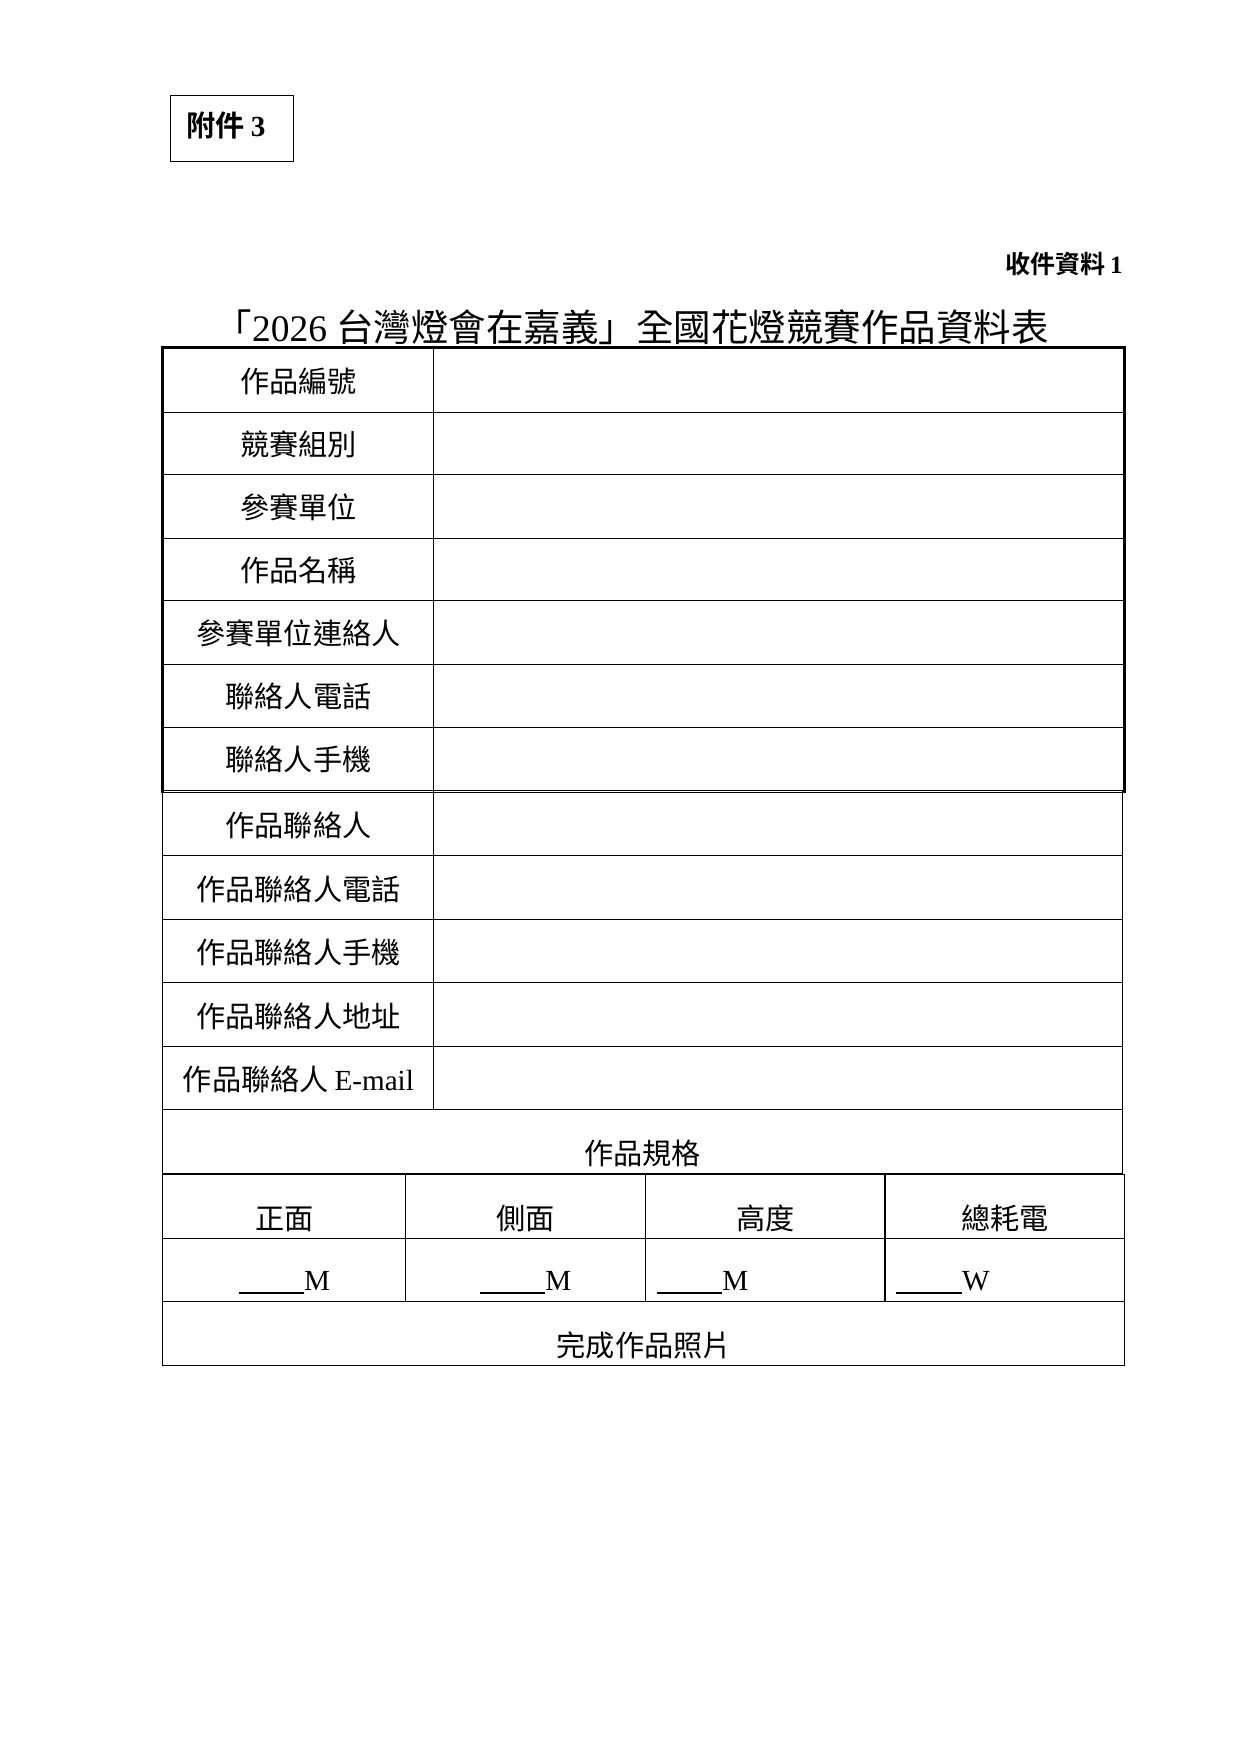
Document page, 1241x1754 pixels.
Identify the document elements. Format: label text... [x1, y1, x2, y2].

table_cell 作品規格 [163, 1110, 1122, 1173]
table_header 作品編號 [164, 349, 433, 411]
table_cell 參賽單位連絡人 [164, 601, 433, 663]
table_cell [434, 793, 1122, 855]
table_cell [434, 728, 1123, 789]
table_cell [434, 475, 1123, 537]
table_cell [434, 413, 1123, 474]
table_cell 作品聯絡人 [163, 793, 433, 855]
table_cell W [886, 1239, 1124, 1301]
table_cell 作品名稱 [164, 539, 433, 600]
table_cell 競賽組別 [164, 413, 433, 474]
table_cell 參賽單位 [164, 475, 433, 537]
table_cell M [163, 1239, 405, 1301]
table_cell [434, 983, 1122, 1046]
table_cell [434, 856, 1122, 919]
table_cell 完成作品照片 [163, 1302, 1124, 1364]
table_cell 作品聯絡人地址 [163, 983, 433, 1046]
table_cell 作品聯絡人E-mail [163, 1047, 433, 1109]
table_cell [434, 539, 1123, 600]
table_cell [434, 601, 1123, 663]
table_cell 聯絡人電話 [164, 665, 433, 726]
table_cell [434, 665, 1123, 726]
table_header 總耗電 [886, 1175, 1124, 1237]
text 收件資料1 [141, 221, 1122, 283]
table_header 正面 [163, 1175, 405, 1237]
table_header 高度 [646, 1175, 884, 1237]
table_cell [434, 920, 1122, 982]
table_header 側面 [406, 1175, 645, 1237]
table_cell M [406, 1239, 645, 1301]
table_cell 作品聯絡人手機 [163, 920, 433, 982]
text 附件3 [186, 103, 278, 145]
table_cell 聯絡人手機 [164, 728, 433, 789]
table_header [434, 349, 1123, 411]
table_cell [434, 1047, 1122, 1109]
table_cell M [646, 1239, 884, 1301]
text 「2026 台灣燈會在嘉義」全國花燈競賽作品資料表 [141, 283, 1122, 346]
table_cell 作品聯絡人電話 [163, 856, 433, 919]
